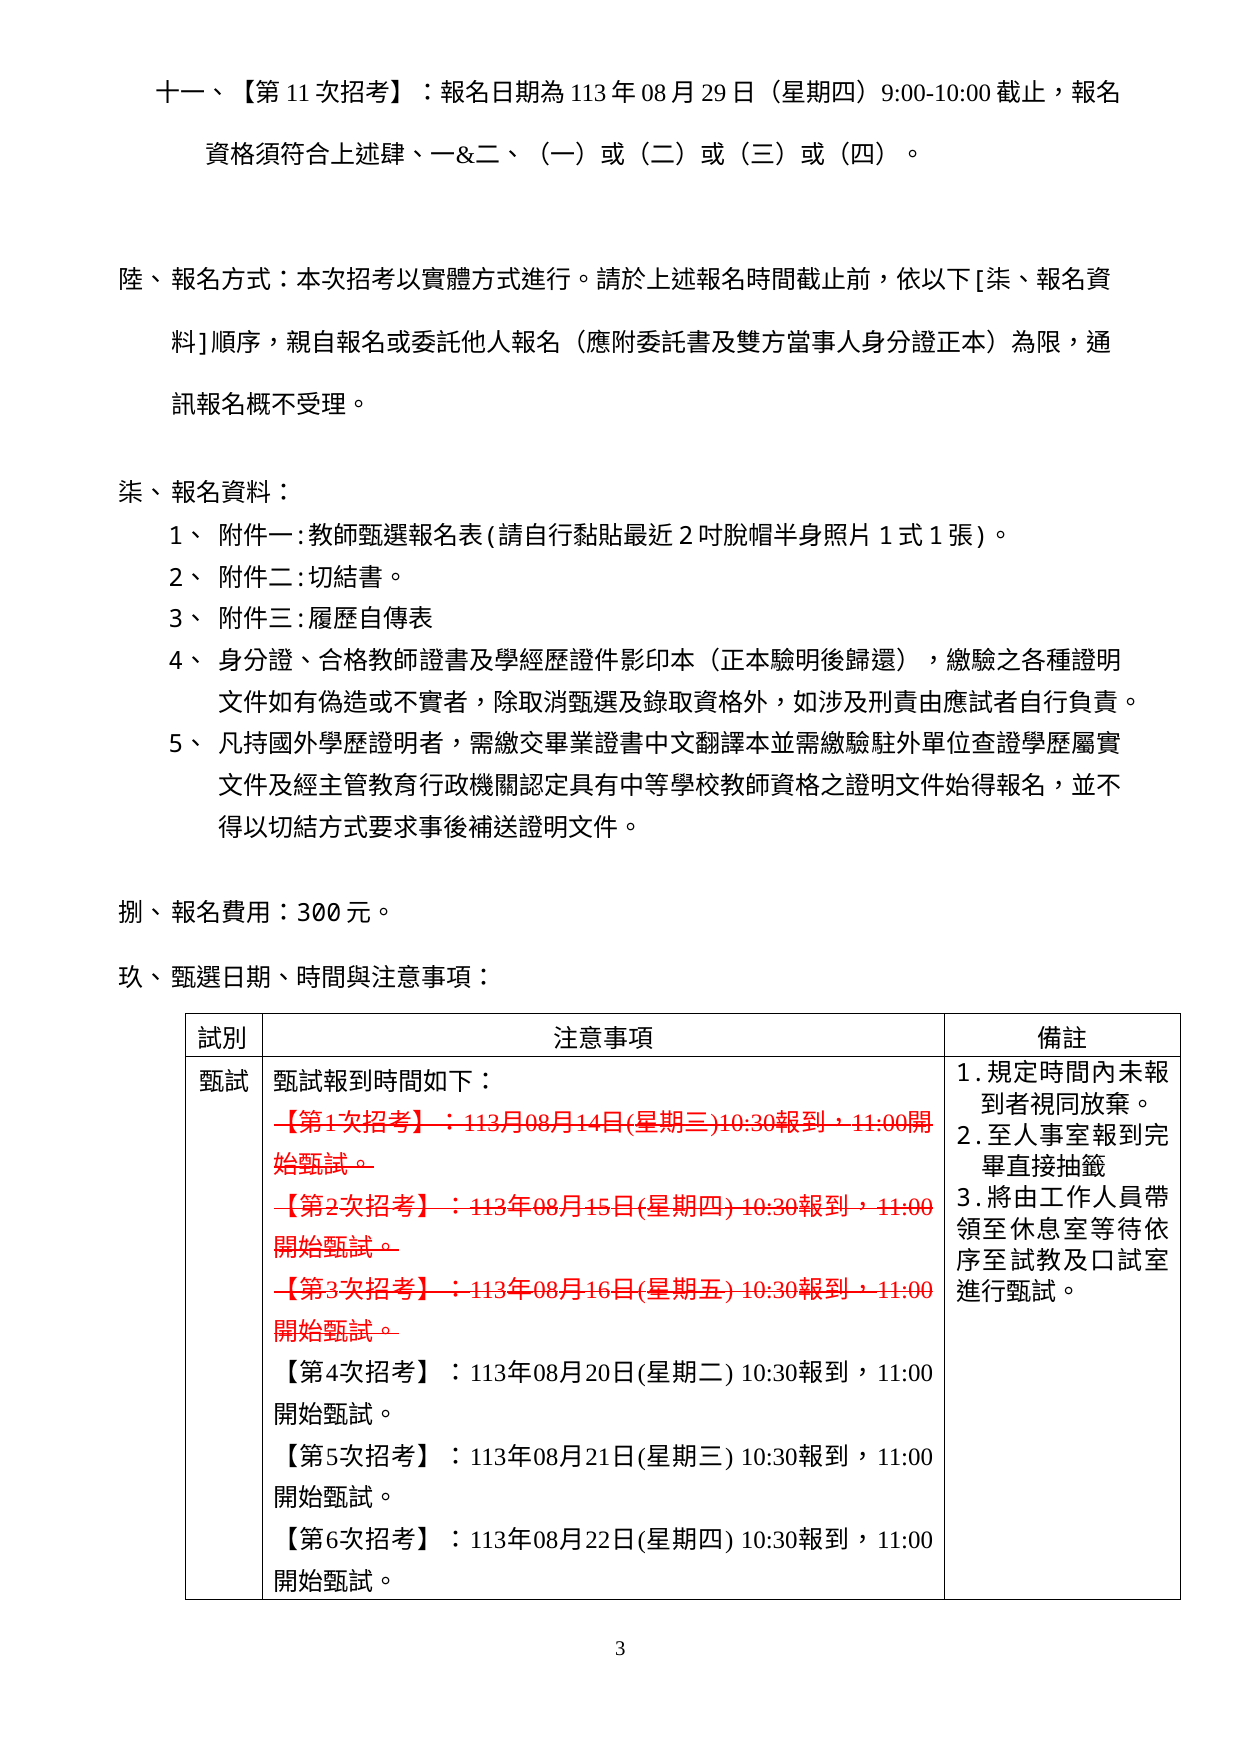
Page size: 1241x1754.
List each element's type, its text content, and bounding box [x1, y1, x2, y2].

list 甄選日期、時間與注意事項： [118, 957, 1122, 994]
list 附件一:教師甄選報名表(請自行黏貼最近2吋脫帽半身照片1式1張)。 [168, 511, 1122, 553]
list 報名方式：本次招考以實體方式進行。請於上述報名時間截止前，依以下[柒、報名資料]順序，親自報名或委託他人報名（應附委託書及雙方當事人身分證正本）為限，通訊報名概不受理。 [118, 236, 1122, 423]
list 附件二:切結書。 [168, 553, 1122, 594]
text 十一、【第11次招考】：報名日期為113年08月29日（星期四）9:00-10:00截止，報名資格須符合上述肆、一&二、（一）或（二）或（三）或（四）。 [156, 48, 1122, 173]
table_cell 甄試報到時間如下： 【第1次招考】：113月08月14日(星期三)10:30報到，11:00開始甄試。 【第2次招考】：113年08月15日(星期四) 10:30報到，11:00開始甄試。 【第3次招考】：113年08月16日(星期五) 10:30報到，11:00開始甄試。 【第4次招考】：113年08月20日(星期二) 10:30報到，11:00開始甄試。 【第5次招考】：113年08月21日(星期三) 10:30報到，11:00開始甄試。 【第6次招考】：113年08月22日(星期四) 10:30報到，11:00開始甄試。 [263, 1057, 944, 1598]
table_cell 1.規定時間內未報到者視同放棄。 2.至人事室報到完畢直接抽籤 3.將由工作人員帶領至休息室等待依序至試教及口試室進行甄試。 [945, 1057, 1180, 1598]
list 凡持國外學歷證明者，需繳交畢業證書中文翻譯本並需繳驗駐外單位查證學歷屬實文件及經主管教育行政機關認定具有中等學校教師資格之證明文件始得報名，並不得以切結方式要求事後補送證明文件。 [168, 719, 1122, 844]
table_header 備註 [945, 1014, 1180, 1056]
table_header 注意事項 [263, 1014, 944, 1056]
table_header 試別 [186, 1014, 262, 1056]
list 報名資料： [118, 448, 1122, 511]
table_cell 甄試 [186, 1057, 262, 1598]
list 附件三:履歷自傳表 [168, 594, 1122, 636]
list 報名費用：300元。 [118, 869, 1122, 932]
list 身分證、合格教師證書及學經歷證件影印本（正本驗明後歸還），繳驗之各種證明文件如有偽造或不實者，除取消甄選及錄取資格外，如涉及刑責由應試者自行負責。 [168, 636, 1122, 719]
